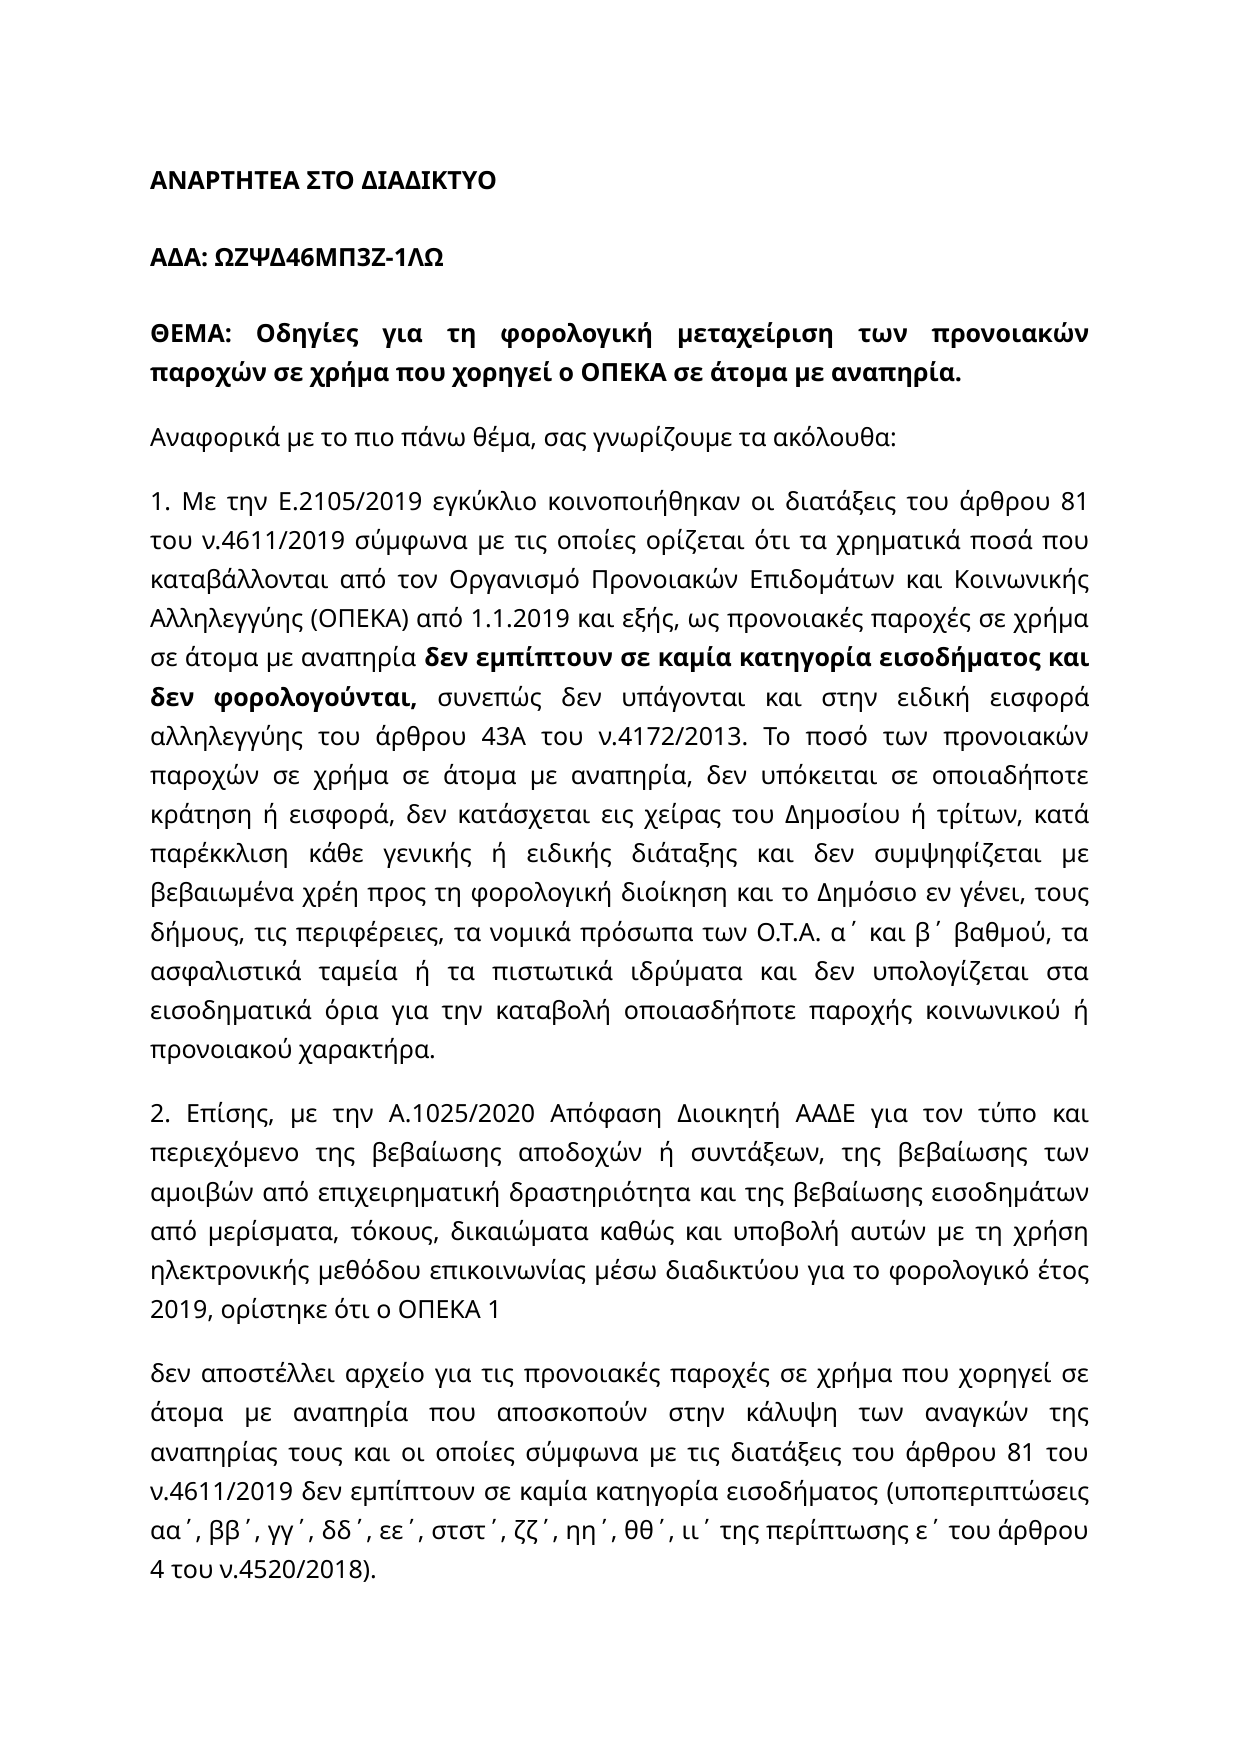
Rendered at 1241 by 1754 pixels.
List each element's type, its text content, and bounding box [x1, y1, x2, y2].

title ΑΝΑΡΤΗΤΕΑ ΣΤΟ ΔΙΑΔΙΚΤΥΟ [150, 162, 1090, 197]
text 1. Mε την Ε.2105/2019 εγκύκλιο κοινοποιήθηκαν οι διατάξεις του άρθρου 81 του ν.4611/2019 σύμφωνα με τις οποίες ορίζεται ότι τα χρηματικά ποσά που καταβάλλονται από τον Οργανισμό Προνοιακών Επιδομάτων και Κοινωνικής Αλληλεγγύης (ΟΠΕΚΑ) από 1.1.2019 και εξής, ως προνοιακές παροχές σε χρήμα σε άτομα με αναπηρία δεν εμπίπτουν σε καμία κατηγορία εισοδήματος και δεν φορολογούνται, συνεπώς δεν υπάγονται και στην ειδική εισφορά αλληλεγγύης του άρθρου 43Α του ν.4172/2013. Το ποσό των προνοιακών παροχών σε χρήμα σε άτομα με αναπηρία, δεν υπόκειται σε οποιαδήποτε κράτηση ή εισφορά, δεν κατάσχεται εις χείρας του Δημοσίου ή τρίτων, κατά παρέκκλιση κάθε γενικής ή ειδικής διάταξης και δεν συμψηφίζεται με βεβαιωμένα χρέη προς τη φορολογική διοίκηση και το Δημόσιο εν γένει, τους δήμους, τις περιφέρειες, τα νομικά πρόσωπα των Ο.Τ.Α. α΄ και β΄ βαθμού, τα ασφαλιστικά ταμεία ή τα πιστωτικά ιδρύματα και δεν υπολογίζεται στα εισοδηματικά όρια για την καταβολή οποιασδήποτε παροχής κοινωνικού ή προνοιακού χαρακτήρα. [150, 483, 1090, 1066]
text 2. Επίσης, με την Α.1025/2020 Απόφαση Διοικητή ΑΑΔΕ για τον τύπο και περιεχόμενο της βεβαίωσης αποδοχών ή συντάξεων, της βεβαίωσης των αμοιβών από επιχειρηματική δραστηριότητα και της βεβαίωσης εισοδημάτων από μερίσματα, τόκους, δικαιώματα καθώς και υποβολή αυτών με τη χρήση ηλεκτρονικής μεθόδου επικοινωνίας μέσω διαδικτύου για το φορολογικό έτος 2019, ορίστηκε ότι ο ΟΠΕΚΑ 1 [150, 1096, 1090, 1326]
text ΘΕΜΑ: Οδηγίες για τη φορολογική μεταχείριση των προνοιακών παροχών σε χρήμα που χορηγεί ο ΟΠΕΚΑ σε άτομα με αναπηρία. [150, 316, 1090, 389]
title ΑΔΑ: ΩΖΨΔ46ΜΠ3Ζ-1ΛΩ [150, 239, 1090, 273]
text Αναφορικά με το πιο πάνω θέμα, σας γνωρίζουμε τα ακόλουθα: [150, 419, 1090, 453]
text δεν αποστέλλει αρχείο για τις προνοιακές παροχές σε χρήμα που χορηγεί σε άτομα με αναπηρία που αποσκοπούν στην κάλυψη των αναγκών της αναπηρίας τους και οι οποίες σύμφωνα με τις διατάξεις του άρθρου 81 του ν.4611/2019 δεν εμπίπτουν σε καμία κατηγορία εισοδήματος (υποπεριπτώσεις αα΄, ββ΄, γγ΄, δδ΄, εε΄, στστ΄, ζζ΄, ηη΄, θθ΄, ιι΄ της περίπτωσης ε΄ του άρθρου 4 του ν.4520/2018). [150, 1356, 1090, 1586]
